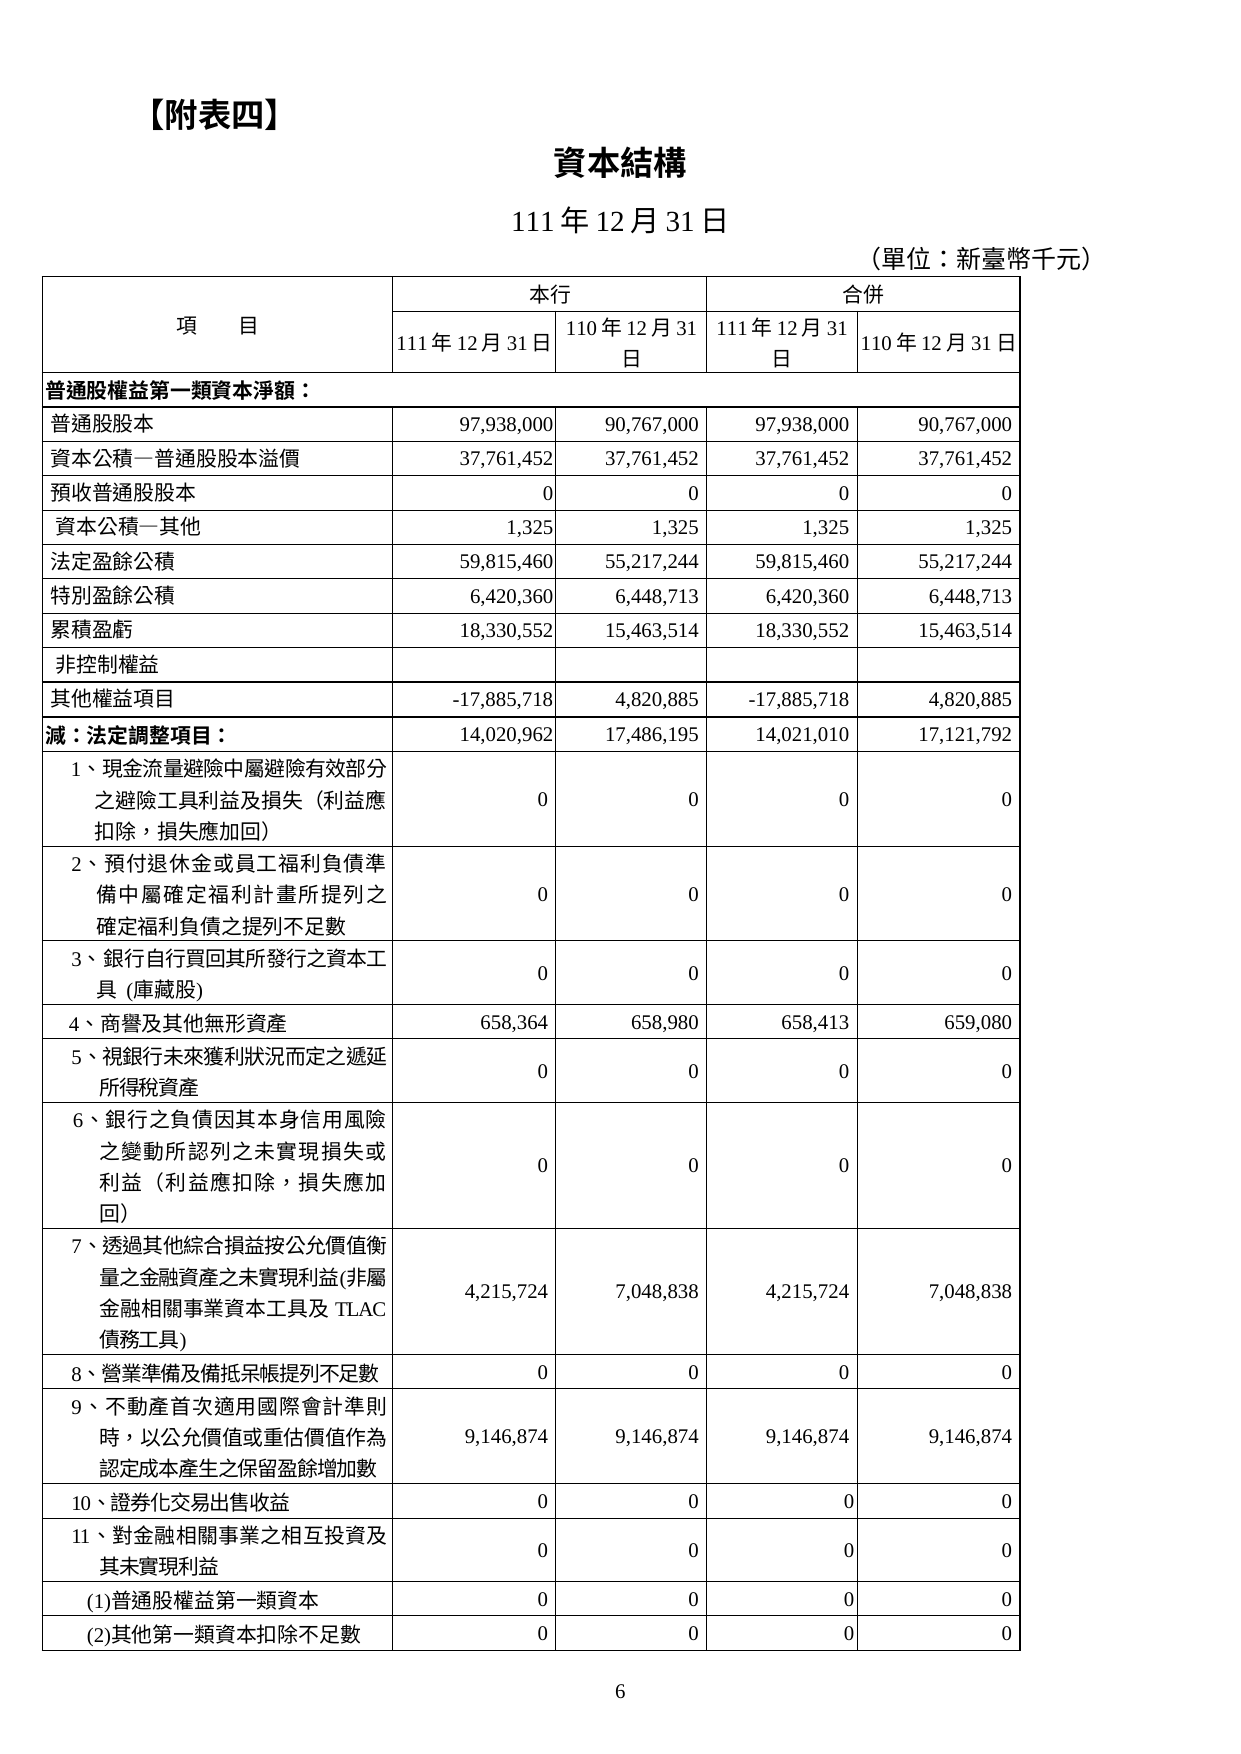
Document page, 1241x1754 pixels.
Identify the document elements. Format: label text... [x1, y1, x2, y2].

table_cell 111年12月31日 [393, 312, 555, 372]
table_cell 6,448,713 [858, 579, 1019, 613]
table_cell 6、銀行之負債因其本身信用風險之變動所認列之未實現損失或利益（利益應扣除，損失應加回） [43, 1103, 392, 1228]
table_cell 90,767,000 [556, 408, 706, 441]
table_cell 0 [556, 1519, 706, 1581]
table_cell 11、對金融相關事業之相互投資及其未實現利益 [43, 1519, 392, 1581]
table_cell 59,815,460 [393, 545, 555, 578]
table_cell 0 [556, 476, 706, 509]
table_cell 37,761,452 [556, 442, 706, 475]
table_cell 其他權益項目 [43, 683, 392, 716]
table_cell 97,938,000 [393, 408, 555, 441]
table_cell 0 [707, 1582, 857, 1615]
table_cell 9,146,874 [707, 1389, 857, 1483]
table_cell 普通股權益第一類資本淨額： [43, 373, 1019, 406]
table_cell 0 [858, 752, 1019, 846]
table_cell 0 [393, 1616, 555, 1650]
table_cell 0 [393, 847, 555, 940]
table_cell [707, 648, 857, 681]
table_cell 0 [556, 1039, 706, 1102]
table_cell 特別盈餘公積 [43, 579, 392, 613]
table_cell 0 [707, 476, 857, 509]
table_cell 110年12月31日 [556, 312, 706, 372]
table_cell 資本公積—其他 [43, 511, 392, 544]
table_cell 6,420,360 [393, 579, 555, 613]
table_cell 15,463,514 [556, 614, 706, 647]
table_cell 9,146,874 [556, 1389, 706, 1483]
table_cell [393, 648, 555, 681]
table_cell 97,938,000 [707, 408, 857, 441]
table_cell 減：法定調整項目： [43, 718, 392, 751]
table_cell 預收普通股股本 [43, 476, 392, 509]
table_cell -17,885,718 [393, 683, 555, 716]
table_cell 6,448,713 [556, 579, 706, 613]
table_cell 0 [393, 1519, 555, 1581]
table_cell 1、現金流量避險中屬避險有效部分之避險工具利益及損失（利益應扣除，損失應加回） [43, 752, 392, 846]
table_cell 658,413 [707, 1005, 857, 1038]
table_cell 1,325 [858, 511, 1019, 544]
table_cell 0 [858, 1355, 1019, 1388]
table_cell 4、商譽及其他無形資產 [43, 1005, 392, 1038]
table_cell 111年12月31日 [707, 312, 857, 372]
table_cell 18,330,552 [707, 614, 857, 647]
table_cell 7,048,838 [556, 1229, 706, 1354]
table_cell 0 [858, 1103, 1019, 1228]
table_cell 658,364 [393, 1005, 555, 1038]
table_cell 法定盈餘公積 [43, 545, 392, 578]
table_cell 0 [556, 1616, 706, 1650]
table_cell 0 [556, 1355, 706, 1388]
table_cell 0 [858, 1484, 1019, 1517]
table_cell 0 [556, 847, 706, 940]
table_cell 8、營業準備及備抵呆帳提列不足數 [43, 1355, 392, 1388]
table_cell 0 [707, 1484, 857, 1517]
table_cell 1,325 [707, 511, 857, 544]
text （單位：新臺幣千元） [186, 240, 1106, 276]
table_cell 累積盈虧 [43, 614, 392, 647]
table_cell 0 [393, 1039, 555, 1102]
table_header 合併 [707, 277, 1019, 311]
table_header 項 目 [43, 277, 392, 372]
table_cell 4,820,885 [556, 683, 706, 716]
table_cell 18,330,552 [393, 614, 555, 647]
table_cell 6,420,360 [707, 579, 857, 613]
table_cell [858, 648, 1019, 681]
table_cell 14,021,010 [707, 718, 857, 751]
table_cell 0 [556, 1582, 706, 1615]
table_cell 0 [858, 1039, 1019, 1102]
table_cell 0 [707, 941, 857, 1004]
table_cell 0 [393, 1582, 555, 1615]
table_cell 0 [707, 847, 857, 940]
table_cell 37,761,452 [707, 442, 857, 475]
table_cell 4,215,724 [707, 1229, 857, 1354]
table_cell 0 [556, 941, 706, 1004]
table_cell [556, 648, 706, 681]
table_cell (1)普通股權益第一類資本 [43, 1582, 392, 1615]
table_cell 1,325 [556, 511, 706, 544]
table_cell 0 [707, 1519, 857, 1581]
table_cell 0 [393, 476, 555, 509]
table_cell 2、預付退休金或員工福利負債準備中屬確定福利計畫所提列之確定福利負債之提列不足數 [43, 847, 392, 940]
subtitle 【附表四】資本結構 [131, 89, 1109, 137]
table_cell 0 [393, 752, 555, 846]
table_cell 659,080 [858, 1005, 1019, 1038]
table_cell 4,215,724 [393, 1229, 555, 1354]
table_cell 17,121,792 [858, 718, 1019, 751]
table_cell 10、證券化交易出售收益 [43, 1484, 392, 1517]
table_cell 0 [707, 1616, 857, 1650]
table_cell 0 [707, 1039, 857, 1102]
table_cell 37,761,452 [393, 442, 555, 475]
table_cell 0 [393, 941, 555, 1004]
table_cell 55,217,244 [556, 545, 706, 578]
table_cell 37,761,452 [858, 442, 1019, 475]
table_cell 9,146,874 [858, 1389, 1019, 1483]
table_cell -17,885,718 [707, 683, 857, 716]
table_cell 1,325 [393, 511, 555, 544]
table_cell 4,820,885 [858, 683, 1019, 716]
table_cell 資本公積—普通股股本溢價 [43, 442, 392, 475]
table_cell 55,217,244 [858, 545, 1019, 578]
table_cell 15,463,514 [858, 614, 1019, 647]
table_cell 90,767,000 [858, 408, 1019, 441]
table_cell 0 [556, 1484, 706, 1517]
table_cell 0 [556, 1103, 706, 1228]
table_cell 7,048,838 [858, 1229, 1019, 1354]
text 111年12月31日 [131, 198, 1109, 240]
table_cell 59,815,460 [707, 545, 857, 578]
table_cell 0 [858, 941, 1019, 1004]
table_cell 0 [707, 1103, 857, 1228]
table_cell 0 [858, 1582, 1019, 1615]
table_cell 0 [707, 1355, 857, 1388]
table_cell 5、視銀行未來獲利狀況而定之遞延所得稅資產 [43, 1039, 392, 1102]
text 資本結構 [131, 137, 1109, 185]
table_cell 17,486,195 [556, 718, 706, 751]
table_cell 7、透過其他綜合損益按公允價值衡量之金融資產之未實現利益(非屬金融相關事業資本工具及TLAC債務工具) [43, 1229, 392, 1354]
table_cell 0 [393, 1484, 555, 1517]
table_cell 非控制權益 [43, 648, 392, 681]
table_cell 0 [858, 476, 1019, 509]
table_cell 0 [707, 752, 857, 846]
table_cell 0 [556, 752, 706, 846]
table_cell 0 [393, 1355, 555, 1388]
table_cell 3、銀行自行買回其所發行之資本工具 (庫藏股) [43, 941, 392, 1004]
table_cell 658,980 [556, 1005, 706, 1038]
table_cell 0 [858, 1616, 1019, 1650]
table_cell 9、不動產首次適用國際會計準則時，以公允價值或重估價值作為認定成本產生之保留盈餘增加數 [43, 1389, 392, 1483]
table_cell 0 [393, 1103, 555, 1228]
table_header 本行 [393, 277, 706, 311]
table_cell 0 [858, 847, 1019, 940]
table_cell 0 [858, 1519, 1019, 1581]
table_cell 14,020,962 [393, 718, 555, 751]
table_cell 普通股股本 [43, 408, 392, 441]
table_cell 9,146,874 [393, 1389, 555, 1483]
table_cell (2)其他第一類資本扣除不足數 [43, 1616, 392, 1650]
table_cell 110年12月31日 [858, 312, 1019, 372]
